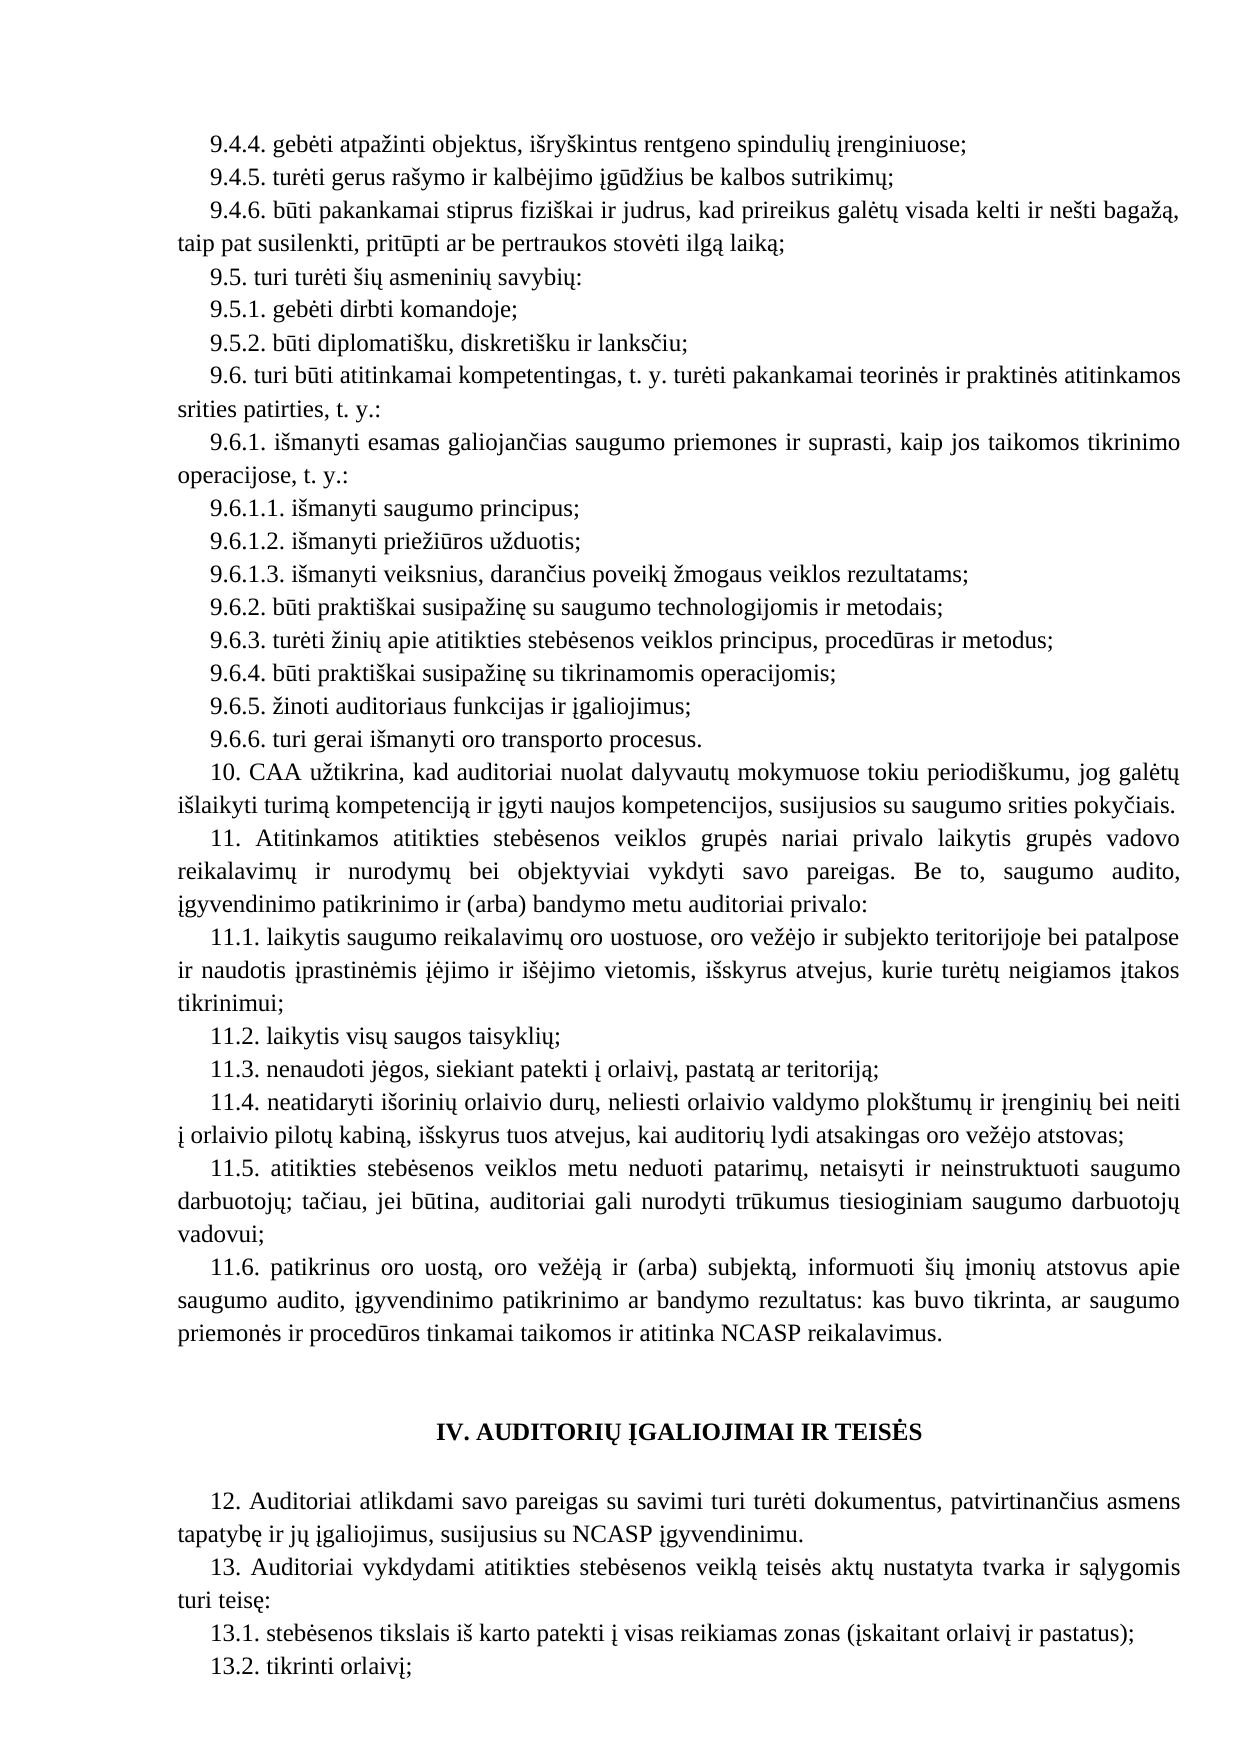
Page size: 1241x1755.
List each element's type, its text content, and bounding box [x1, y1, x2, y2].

text 9.4.4. gebėti atpažinti objektus, išryškintus rentgeno spindulių įrenginiuose; [177, 129, 1181, 158]
text 9.6.1.2. išmanyti priežiūros užduotis; [177, 526, 1181, 554]
text 9.6.3. turėti žinių apie atitikties stebėsenos veiklos principus, procedūras ir metodus; [177, 625, 1181, 653]
text 9.6.2. būti praktiškai susipažinę su saugumo technologijomis ir metodais; [177, 592, 1181, 621]
text 11.6. patikrinus oro uostą, oro vežėją ir (arba) subjektą, informuoti šių įmonių atstovus apie saugumo audito, įgyvendinimo patikrinimo ar bandymo rezultatus: kas buvo tikrinta, ar saugumo priemonės ir procedūros tinkamai taikomos ir atitinka NCASP reikalavimus. [177, 1252, 1181, 1347]
text 13.1. stebėsenos tikslais iš karto patekti į visas reikiamas zonas (įskaitant orlaivį ir pastatus); [177, 1618, 1181, 1647]
text 9.6.1. išmanyti esamas galiojančias saugumo priemones ir suprasti, kaip jos taikomos tikrinimo operacijose, t. y.: [177, 427, 1181, 488]
text 11.3. nenaudoti jėgos, siekiant patekti į orlaivį, pastatą ar teritoriją; [177, 1054, 1181, 1083]
text 11.2. laikytis visų saugos taisyklių; [177, 1021, 1181, 1050]
text 12. Auditoriai atlikdami savo pareigas su savimi turi turėti dokumentus, patvirtinančius asmens tapatybę ir jų įgaliojimus, susijusius su NCASP įgyvendinimu. [177, 1486, 1181, 1548]
text 11. Atitinkamos atitikties stebėsenos veiklos grupės nariai privalo laikytis grupės vadovo reikalavimų ir nurodymų bei objektyviai vykdyti savo pareigas. Be to, saugumo audito, įgyvendinimo patikrinimo ir (arba) bandymo metu auditoriai privalo: [177, 823, 1181, 918]
text 11.5. atitikties stebėsenos veiklos metu neduoti patarimų, netaisyti ir neinstruktuoti saugumo darbuotojų; tačiau, jei būtina, auditoriai gali nurodyti trūkumus tiesioginiam saugumo darbuotojų vadovui; [177, 1153, 1181, 1248]
text 9.5. turi turėti šių asmeninių savybių: [177, 262, 1181, 290]
text 11.4. neatidaryti išorinių orlaivio durų, neliesti orlaivio valdymo plokštumų ir įrenginių bei neiti į orlaivio pilotų kabiną, išskyrus tuos atvejus, kai auditorių lydi atsakingas oro vežėjo atstovas; [177, 1087, 1181, 1149]
text 9.6. turi būti atitinkamai kompetentingas, t. y. turėti pakankamai teorinės ir praktinės atitinkamos srities patirties, t. y.: [177, 361, 1181, 422]
text 9.6.5. žinoti auditoriaus funkcijas ir įgaliojimus; [177, 691, 1181, 719]
text 9.6.1.1. išmanyti saugumo principus; [177, 493, 1181, 521]
text 9.4.5. turėti gerus rašymo ir kalbėjimo įgūdžius be kalbos sutrikimų; [177, 162, 1181, 191]
text 9.6.4. būti praktiškai susipažinę su tikrinamomis operacijomis; [177, 658, 1181, 687]
text 11.1. laikytis saugumo reikalavimų oro uostuose, oro vežėjo ir subjekto teritorijoje bei patalpose ir naudotis įprastinėmis įėjimo ir išėjimo vietomis, išskyrus atvejus, kurie turėtų neigiamos įtakos tikrinimui; [177, 922, 1181, 1017]
text 9.6.1.3. išmanyti veiksnius, darančius poveikį žmogaus veiklos rezultatams; [177, 559, 1181, 587]
text 13.2. tikrinti orlaivį; [177, 1651, 1181, 1680]
text 9.6.6. turi gerai išmanyti oro transporto procesus. [177, 724, 1181, 753]
text 9.5.1. gebėti dirbti komandoje; [177, 294, 1181, 323]
text 13. Auditoriai vykdydami atitikties stebėsenos veiklą teisės aktų nustatyta tvarka ir sąlygomis turi teisę: [177, 1552, 1181, 1614]
text 9.5.2. būti diplomatišku, diskretišku ir lanksčiu; [177, 328, 1181, 356]
text 9.4.6. būti pakankamai stiprus fiziškai ir judrus, kad prireikus galėtų visada kelti ir nešti bagažą, taip pat susilenkti, pritūpti ar be pertraukos stovėti ilgą laiką; [177, 196, 1181, 257]
text 10. CAA užtikrina, kad auditoriai nuolat dalyvautų mokymuose tokiu periodiškumu, jog galėtų išlaikyti turimą kompetenciją ir įgyti naujos kompetencijos, susijusios su saugumo srities pokyčiais. [177, 757, 1181, 819]
text IV. AUDITORIŲ ĮGALIOJIMAI IR TEISĖS [177, 1417, 1181, 1446]
